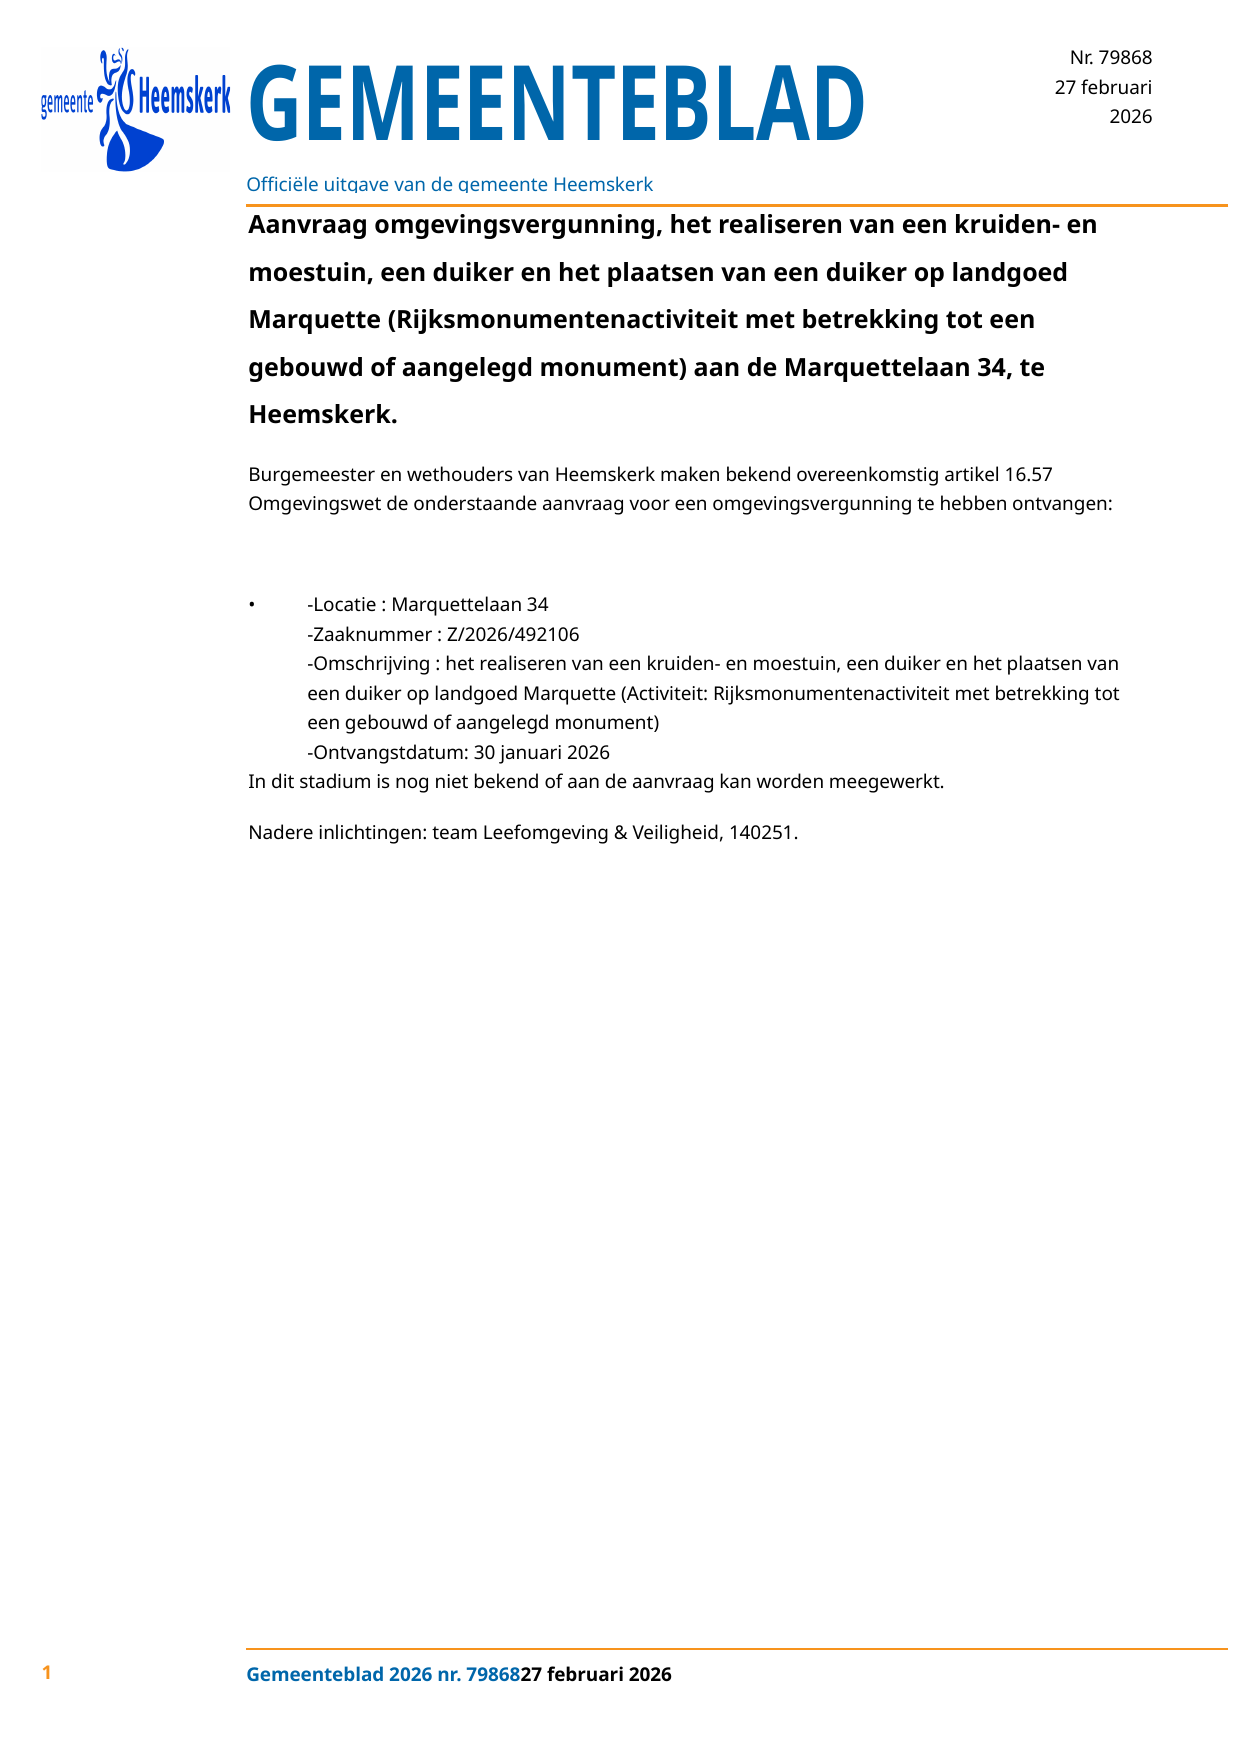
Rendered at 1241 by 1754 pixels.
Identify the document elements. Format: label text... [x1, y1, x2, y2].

picture [41, 47, 231, 172]
list -Ontvangstdatum: 30 januari 2026 [248, 739, 1152, 765]
text In dit stadium is nog niet bekend of aan de aanvraag kan worden meegewerkt. [248, 769, 1152, 794]
text Aanvraag omgevingsvergunning, het realiseren van een kruiden- en moestuin, een duiker en het plaatsen van een duiker op landgoed Marquette (Rijksmonumentenactiviteit met betrekking tot een gebouwd of aangelegd monument) aan de Marquettelaan 34, te Heemskerk. [248, 207, 1152, 431]
text Burgemeester en wethouders van Heemskerk maken bekend overeenkomstig artikel 16.57 Omgevingswet de onderstaande aanvraag voor een omgevingsvergunning te hebben ontvangen: [248, 461, 1152, 516]
list -Zaaknummer : Z/2026/492106 [248, 621, 1152, 646]
list -Locatie : Marquettelaan 34 [248, 591, 1152, 617]
list -Omschrijving : het realiseren van een kruiden- en moestuin, een duiker en het plaatsen van een duiker op landgoed Marquette (Activiteit: Rijksmonumentenactiviteit met betrekking tot een gebouwd of aangelegd monument) [248, 650, 1152, 735]
text Nadere inlichtingen: team Leefomgeving & Veiligheid, 140251. [248, 819, 1152, 845]
